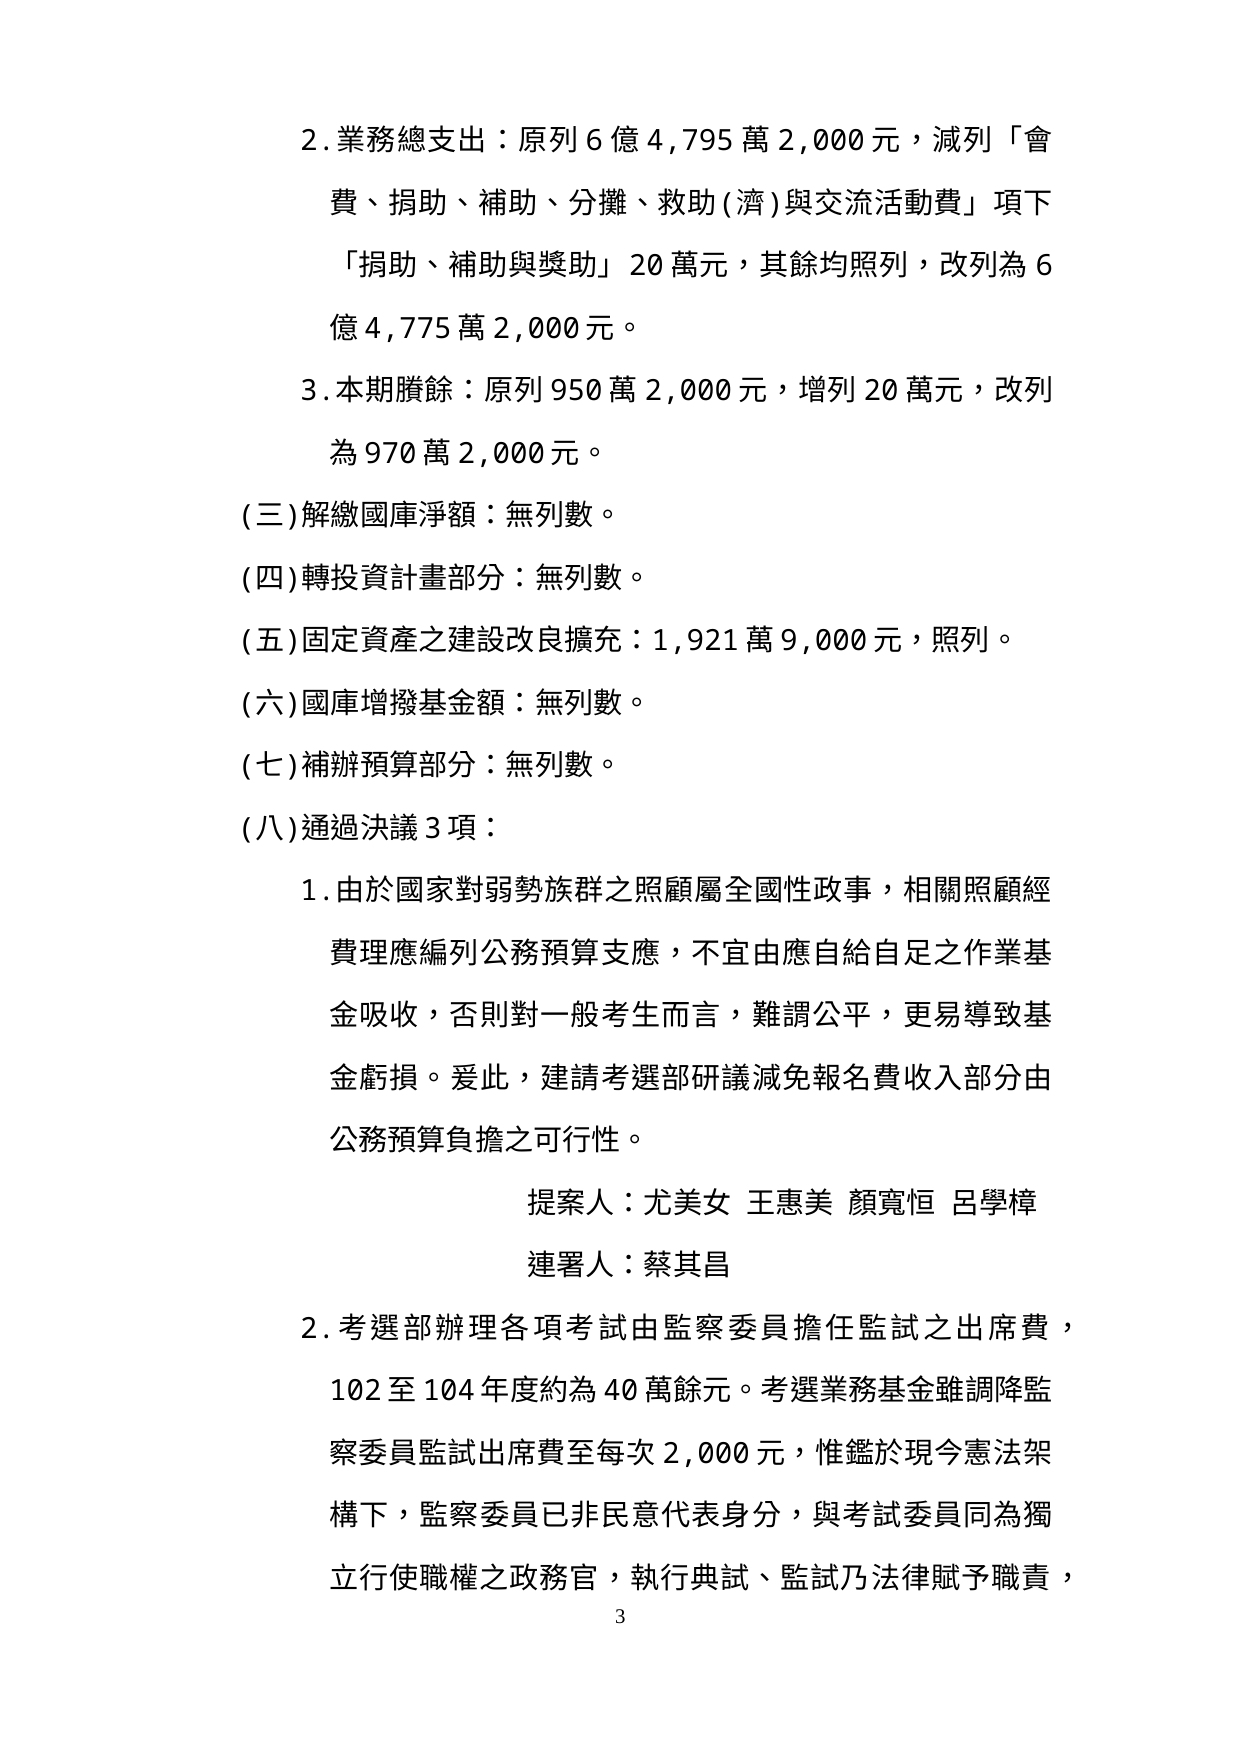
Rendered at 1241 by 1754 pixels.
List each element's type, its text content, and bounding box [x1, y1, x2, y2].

text (七)補辦預算部分：無列數。 [237, 721, 1053, 784]
text 提案人：尤美女 王惠美 顏寬恒 呂學樟 [527, 1159, 1053, 1221]
text 3.本期賸餘：原列950萬2,000元，增列20萬元，改列為970萬2,000元。 [300, 346, 1053, 471]
text (三)解繳國庫淨額：無列數。 [237, 471, 1053, 534]
text (五)固定資產之建設改良擴充：1,921萬9,000元，照列。 [237, 596, 1053, 659]
text (八)通過決議3項： [237, 784, 1053, 846]
text 2.業務總支出：原列6億4,795萬2,000元，減列「會費、捐助、補助、分攤、救助(濟)與交流活動費」項下「捐助、補助與獎助」20萬元，其餘均照列，改列為6億4,775萬2,000元。 [300, 96, 1053, 346]
text 2.考選部辦理各項考試由監察委員擔任監試之出席費，102至104年度約為40萬餘元。考選業務基金雖調降監察委員監試出席費至每次2,000元，惟鑑於現今憲法架構下，監察委員已非民意代表身分，與考試委員同為獨立行使職權之政務官，執行典試、監試乃法律賦予職責，且時值政府財政困難之際，考試委員既已無領取典試出席費，待遇已頗豐厚之監察委員，其出席費亦宜依立法院決議檢討領取，以資撙節。 [300, 1284, 1053, 1596]
text 連署人：蔡其昌 [527, 1221, 1053, 1284]
text (六)國庫增撥基金額：無列數。 [237, 659, 1053, 721]
text 1.由於國家對弱勢族群之照顧屬全國性政事，相關照顧經費理應編列公務預算支應，不宜由應自給自足之作業基金吸收，否則對一般考生而言，難謂公平，更易導致基金虧損。爰此，建請考選部研議減免報名費收入部分由公務預算負擔之可行性。 [300, 846, 1053, 1159]
text (四)轉投資計畫部分：無列數。 [237, 534, 1053, 596]
